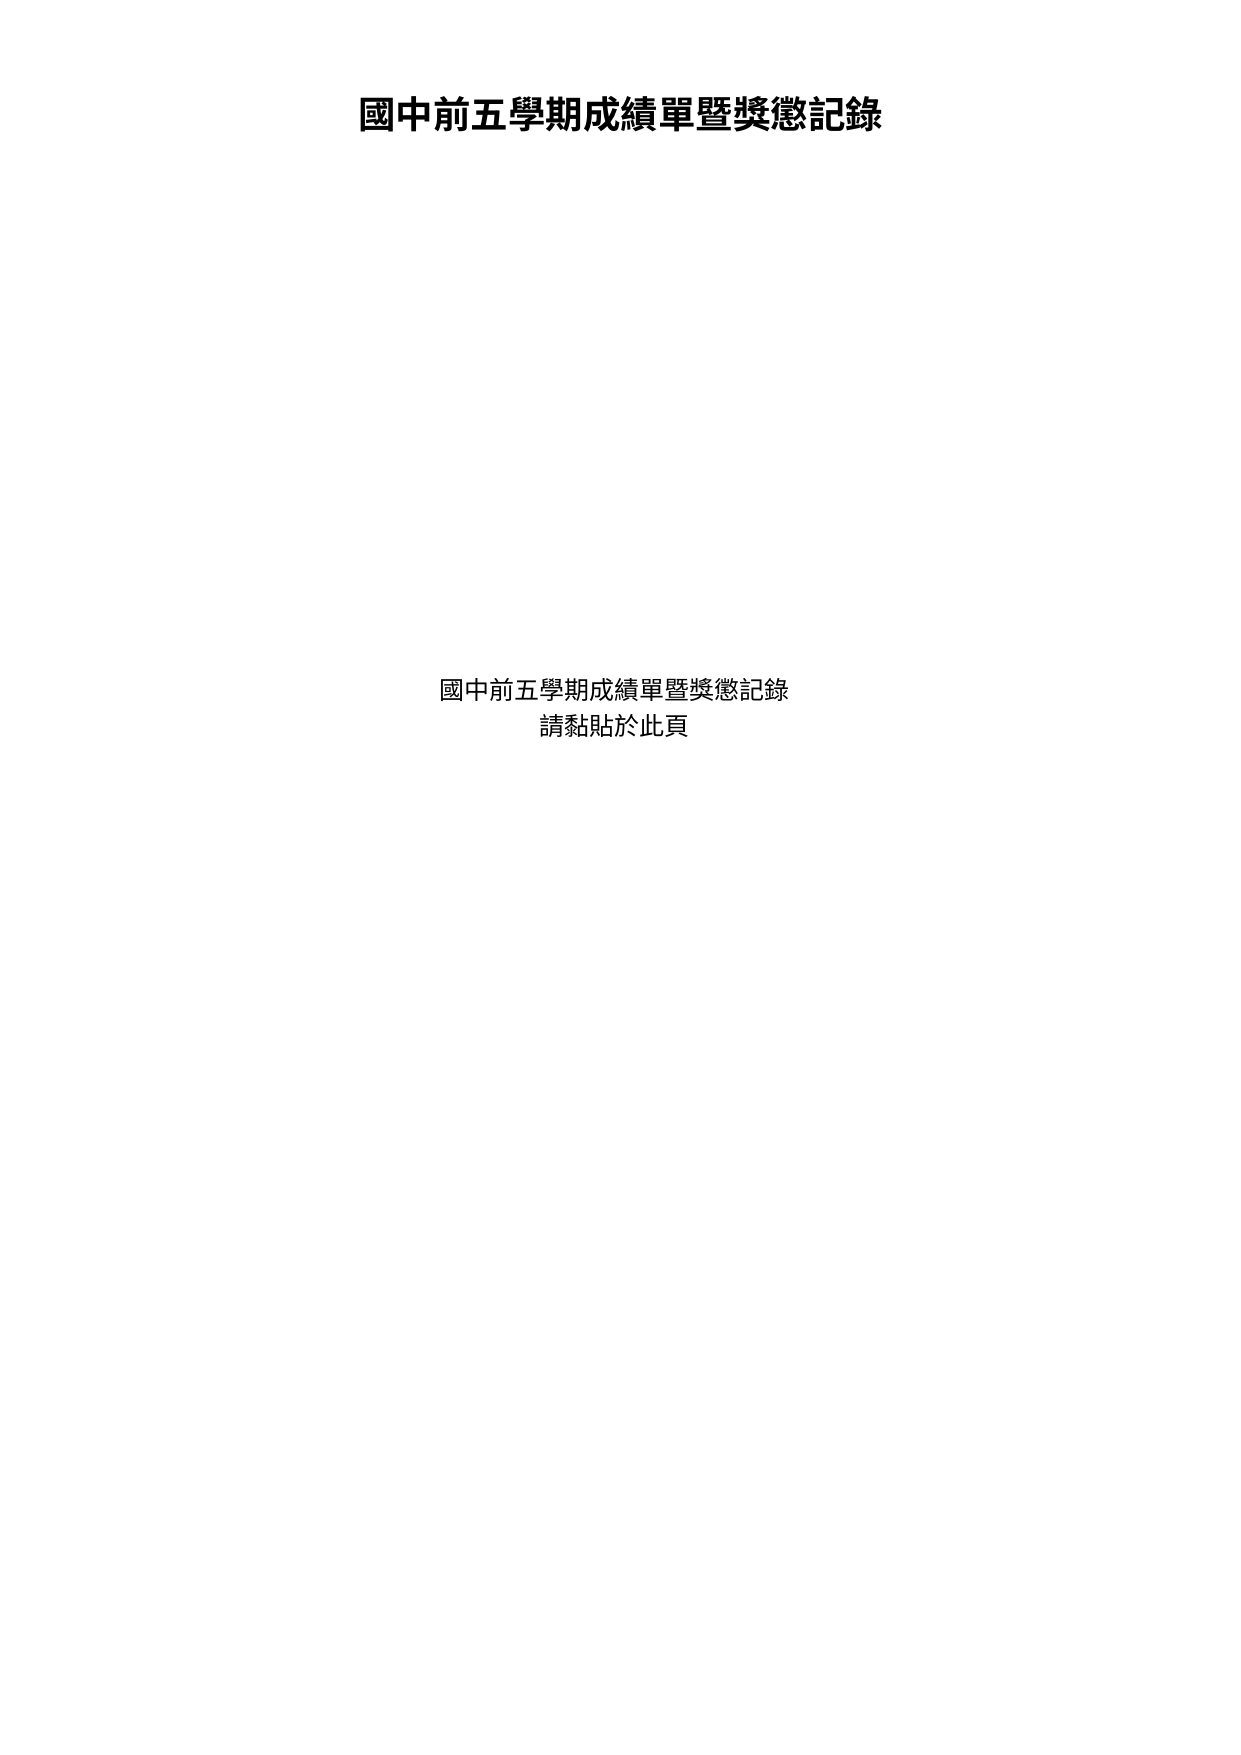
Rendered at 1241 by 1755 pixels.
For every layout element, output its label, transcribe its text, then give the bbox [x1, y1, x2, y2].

subtitle 國中前五學期成績單暨獎懲記錄 [299, 85, 942, 139]
text 國中前五學期成績單暨獎懲記錄 [35, 670, 1193, 707]
text 請黏貼於此頁 [35, 707, 1193, 743]
